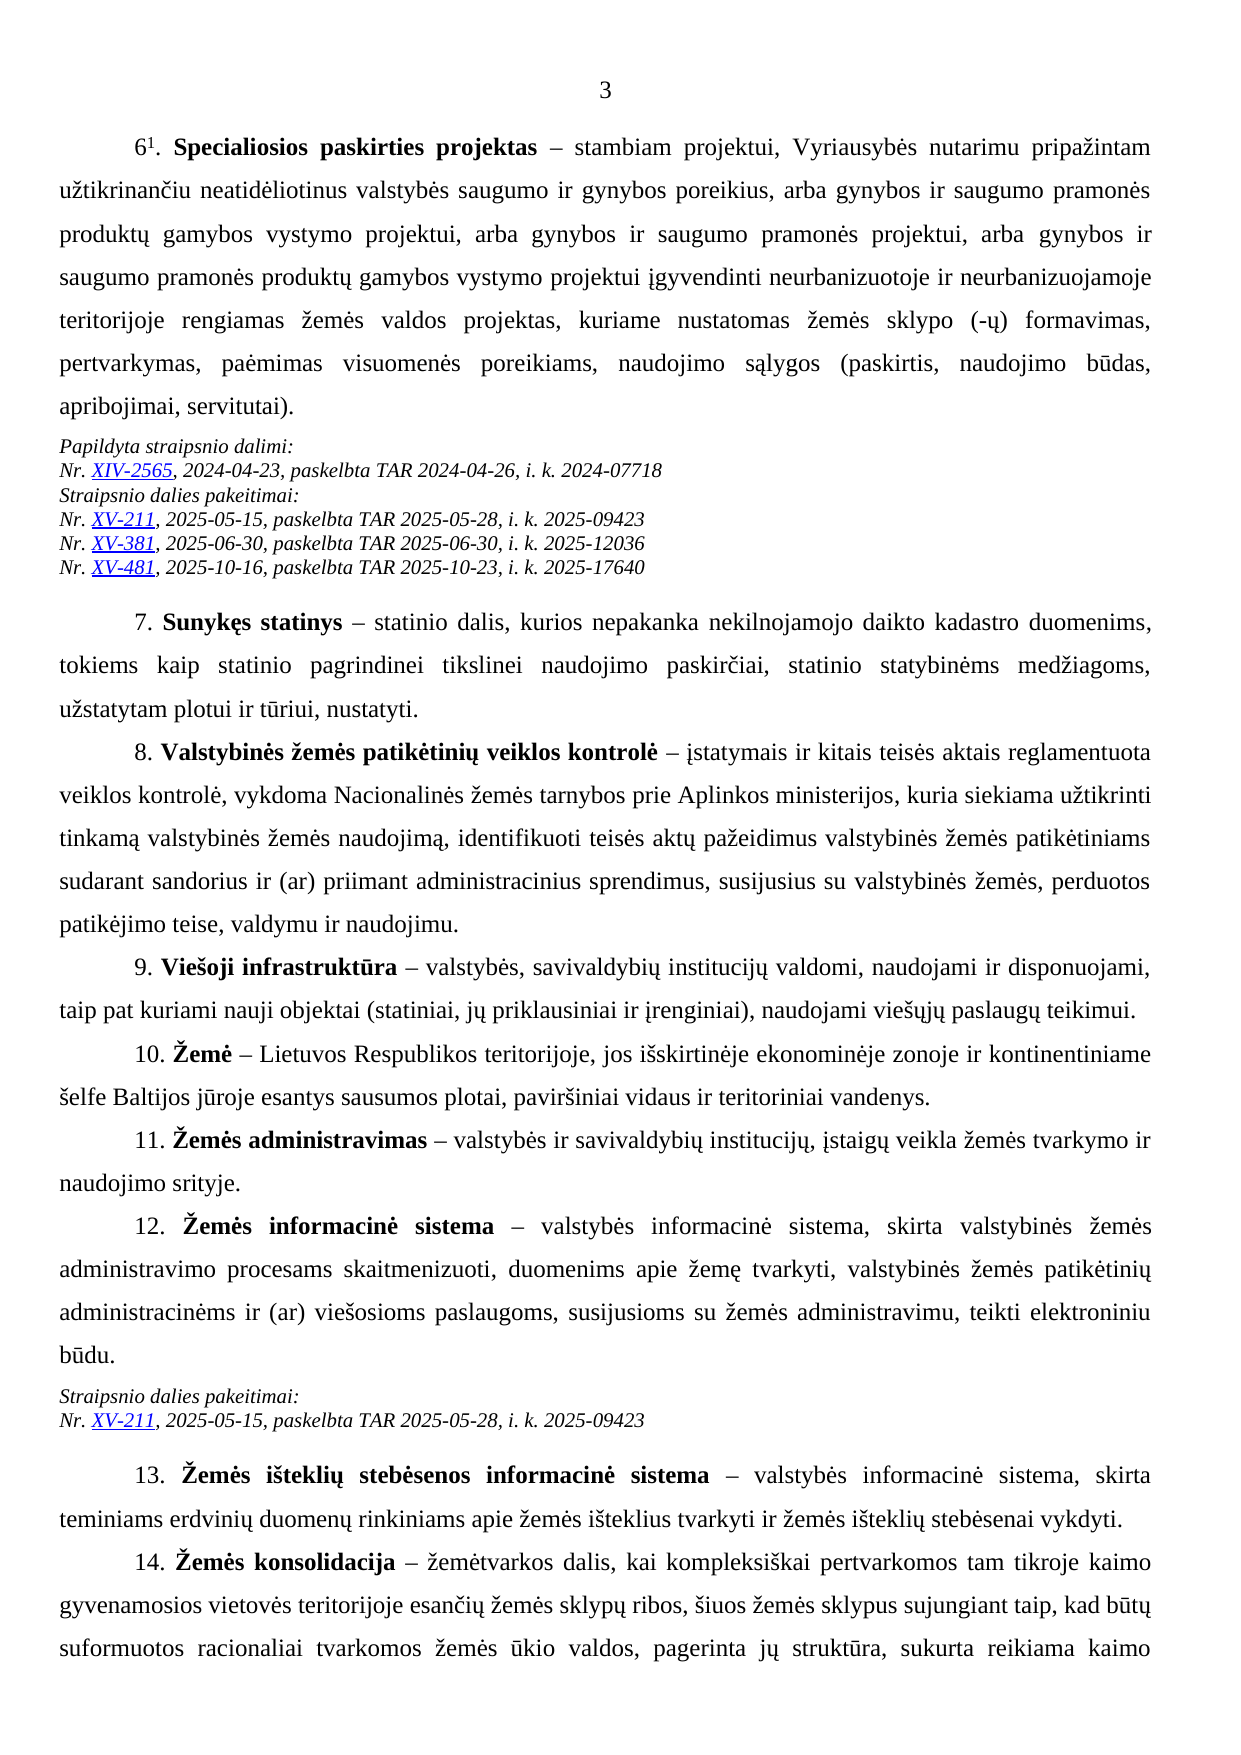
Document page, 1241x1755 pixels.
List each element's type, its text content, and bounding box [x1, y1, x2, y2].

text 9. Viešoji infrastruktūra – valstybės, savivaldybių institucijų valdomi, naudojami ir disponuojami, taip pat kuriami nauji objektai (statiniai, jų priklausiniai ir įrenginiai), naudojami viešųjų paslaugų teikimui. [59, 952, 1152, 1024]
text 11. Žemės administravimas – valstybės ir savivaldybių institucijų, įstaigų veikla žemės tvarkymo ir naudojimo srityje. [59, 1125, 1152, 1197]
text Straipsnio dalies pakeitimai: [59, 482, 1152, 507]
text Nr. XV-481, 2025-10-16, paskelbta TAR 2025-10-23, i. k. 2025-17640 [59, 555, 1152, 579]
text 61. Specialiosios paskirties projektas – stambiam projektui, Vyriausybės nutarimu pripažintam užtikrinančiu neatidėliotinus valstybės saugumo ir gynybos poreikius, arba gynybos ir saugumo pramonės produktų gamybos vystymo projektui, arba gynybos ir saugumo pramonės projektui, arba gynybos ir saugumo pramonės produktų gamybos vystymo projektui įgyvendinti neurbanizuotoje ir neurbanizuojamoje teritorijoje rengiamas žemės valdos projektas, kuriame nustatomas žemės sklypo (-ų) formavimas, pertvarkymas, paėmimas visuomenės poreikiams, naudojimo sąlygos (paskirtis, naudojimo būdas, apribojimai, servitutai). [59, 132, 1152, 420]
text Papildyta straipsnio dalimi: [59, 434, 1152, 458]
text 10. Žemė – Lietuvos Respublikos teritorijoje, jos išskirtinėje ekonominėje zonoje ir kontinentiniame šelfe Baltijos jūroje esantys sausumos plotai, paviršiniai vidaus ir teritoriniai vandenys. [59, 1039, 1152, 1111]
text 12. Žemės informacinė sistema – valstybės informacinė sistema, skirta valstybinės žemės administravimo procesams skaitmenizuoti, duomenims apie žemę tvarkyti, valstybinės žemės patikėtinių administracinėms ir (ar) viešosioms paslaugoms, susijusioms su žemės administravimu, teikti elektroniniu būdu. [59, 1211, 1152, 1369]
text 13. Žemės išteklių stebėsenos informacinė sistema – valstybės informacinė sistema, skirta teminiams erdvinių duomenų rinkiniams apie žemės išteklius tvarkyti ir žemės išteklių stebėsenai vykdyti. [59, 1461, 1152, 1532]
text 8. Valstybinės žemės patikėtinių veiklos kontrolė – įstatymais ir kitais teisės aktais reglamentuota veiklos kontrolė, vykdoma Nacionalinės žemės tarnybos prie Aplinkos ministerijos, kuria siekiama užtikrinti tinkamą valstybinės žemės naudojimą, identifikuoti teisės aktų pažeidimus valstybinės žemės patikėtiniams sudarant sandorius ir (ar) priimant administracinius sprendimus, susijusius su valstybinės žemės, perduotos patikėjimo teise, valdymu ir naudojimu. [59, 737, 1152, 938]
text Nr. XV-211, 2025-05-15, paskelbta TAR 2025-05-28, i. k. 2025-09423 [59, 1408, 1152, 1432]
text 14. Žemės konsolidacija – žemėtvarkos dalis, kai kompleksiškai pertvarkomos tam tikroje kaimo gyvenamosios vietovės teritorijoje esančių žemės sklypų ribos, šiuos žemės sklypus sujungiant taip, kad būtų suformuotos racionaliai tvarkomos žemės ūkio valdos, pagerinta jų struktūra, sukurta reikiama kaimo [59, 1547, 1152, 1662]
text 7. Sunykęs statinys – statinio dalis, kurios nepakanka nekilnojamojo daikto kadastro duomenims, tokiems kaip statinio pagrindinei tikslinei naudojimo paskirčiai, statinio statybinėms medžiagoms, užstatytam plotui ir tūriui, nustatyti. [59, 607, 1152, 722]
text Nr. XV-381, 2025-06-30, paskelbta TAR 2025-06-30, i. k. 2025-12036 [59, 531, 1152, 555]
text Straipsnio dalies pakeitimai: [59, 1384, 1152, 1408]
text Nr. XIV-2565, 2024-04-23, paskelbta TAR 2024-04-26, i. k. 2024-07718 [59, 458, 1152, 482]
text Nr. XV-211, 2025-05-15, paskelbta TAR 2025-05-28, i. k. 2025-09423 [59, 507, 1152, 531]
